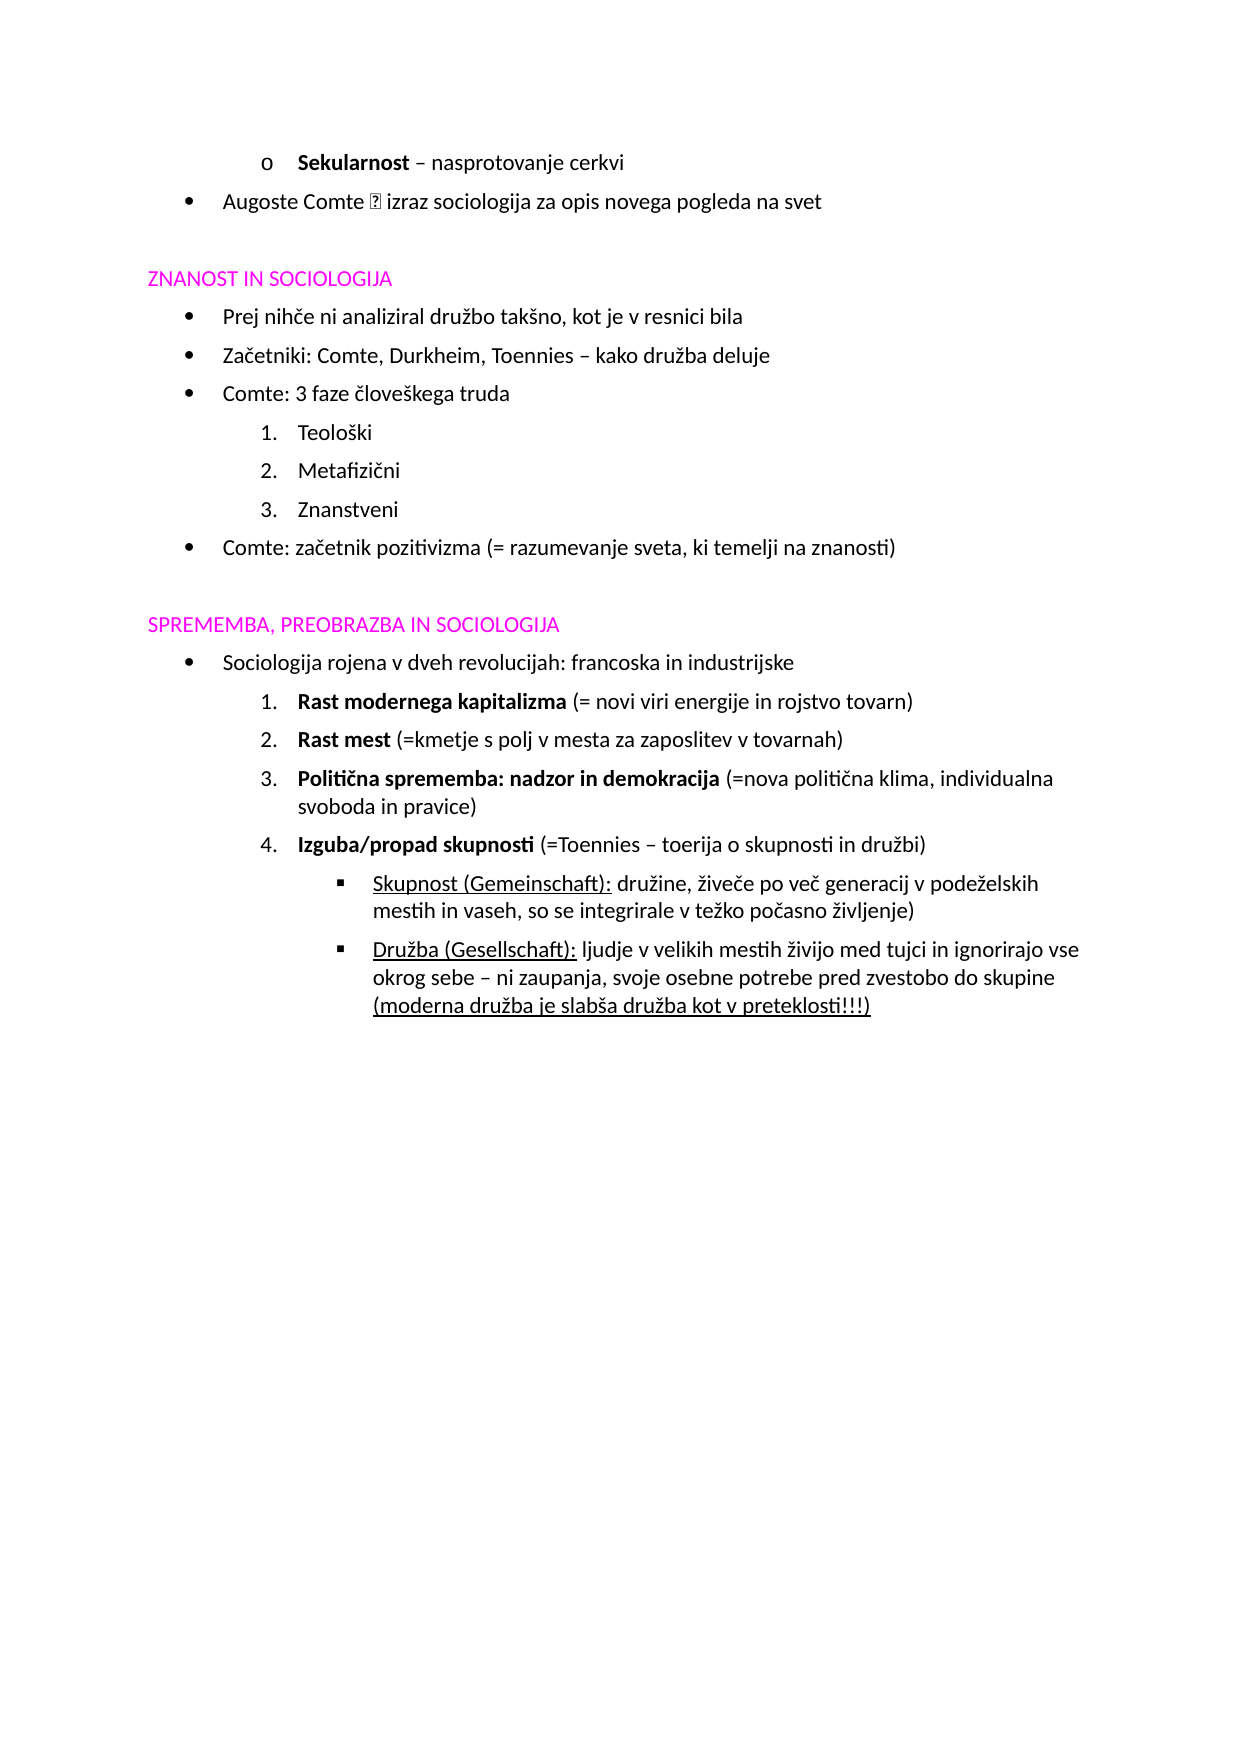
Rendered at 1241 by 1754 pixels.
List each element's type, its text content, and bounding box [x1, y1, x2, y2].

list Teološki [260, 418, 1093, 446]
list Skupnost (Gemeinschaft): družine, živeče po več generacij v podeželskih mestih in vaseh, so se integrirale v težko počasno življenje) [335, 869, 1093, 925]
list Izguba/propad skupnosti (=Toennies – toerija o skupnosti in družbi) [260, 830, 1093, 858]
list Comte: 3 faze človeškega truda [185, 379, 1093, 407]
list Družba (Gesellschaft): ljudje v velikih mestih živijo med tujci in ignorirajo vse okrog sebe – ni zaupanja, svoje osebne potrebe pred zvestobo do skupine (moderna družba je slabša družba kot v preteklosti!!!) [335, 935, 1093, 1019]
list Začetniki: Comte, Durkheim, Toennies – kako družba deluje [185, 341, 1093, 369]
list Rast modernega kapitalizma (= novi viri energije in rojstvo tovarn) [260, 687, 1093, 715]
list Znanstveni [260, 495, 1093, 523]
text ZNANOST IN SOCIOLOGIJA [148, 264, 1093, 292]
list Comte: začetnik pozitivizma (= razumevanje sveta, ki temelji na znanosti) [185, 533, 1093, 561]
list Rast mest (=kmetje s polj v mesta za zaposlitev v tovarnah) [260, 725, 1093, 753]
list Sociologija rojena v dveh revolucijah: francoska in industrijske [185, 648, 1093, 676]
text SPREMEMBA, PREOBRAZBA IN SOCIOLOGIJA [148, 610, 1093, 638]
list Augoste Comte  izraz sociologija za opis novega pogleda na svet [185, 187, 1093, 215]
list Sekularnost – nasprotovanje cerkvi [260, 148, 1093, 177]
list Prej nihče ni analiziral družbo takšno, kot je v resnici bila [185, 302, 1093, 331]
list Metafizični [260, 456, 1093, 484]
list Politična sprememba: nadzor in demokracija (=nova politična klima, individualna svoboda in pravice) [260, 764, 1093, 820]
